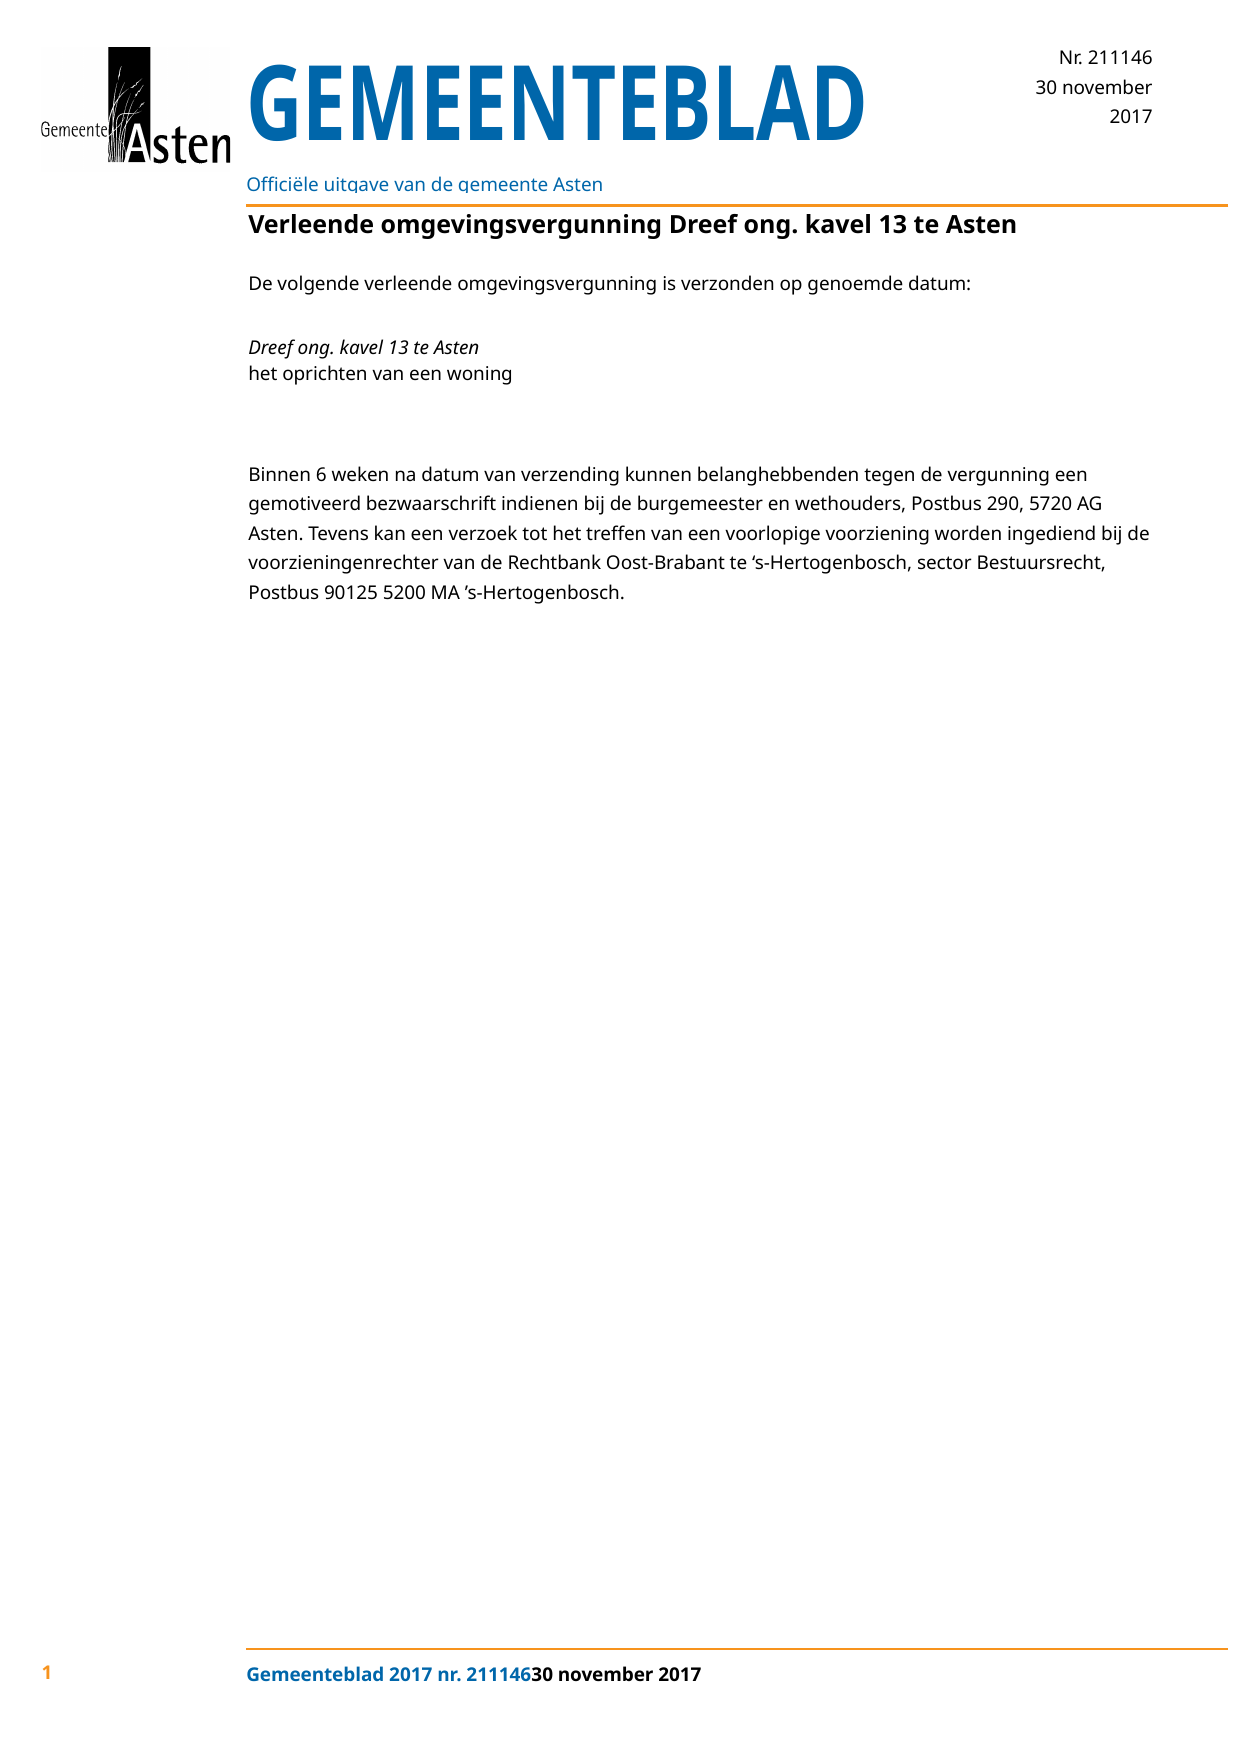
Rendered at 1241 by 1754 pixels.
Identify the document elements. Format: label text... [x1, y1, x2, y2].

text het oprichten van een woning [248, 360, 1152, 386]
text Dreef ong. kavel 13 te Asten [248, 334, 1152, 360]
text Verleende omgevingsvergunning Dreef ong. kavel 13 te Asten [248, 207, 1152, 241]
text De volgende verleende omgevingsvergunning is verzonden op genoemde datum: [248, 270, 1152, 296]
picture [41, 47, 231, 172]
text Binnen 6 weken na datum van verzending kunnen belanghebbenden tegen de vergunning een gemotiveerd bezwaarschrift indienen bij de burgemeester en wethouders, Postbus 290, 5720 AG Asten. Tevens kan een verzoek tot het treffen van een voorlopige voorziening worden ingediend bij de voorzieningenrechter van de Rechtbank Oost-Brabant te ‘s-Hertogenbosch, sector Bestuursrecht, Postbus 90125 5200 MA ’s-Hertogenbosch. [248, 461, 1152, 605]
